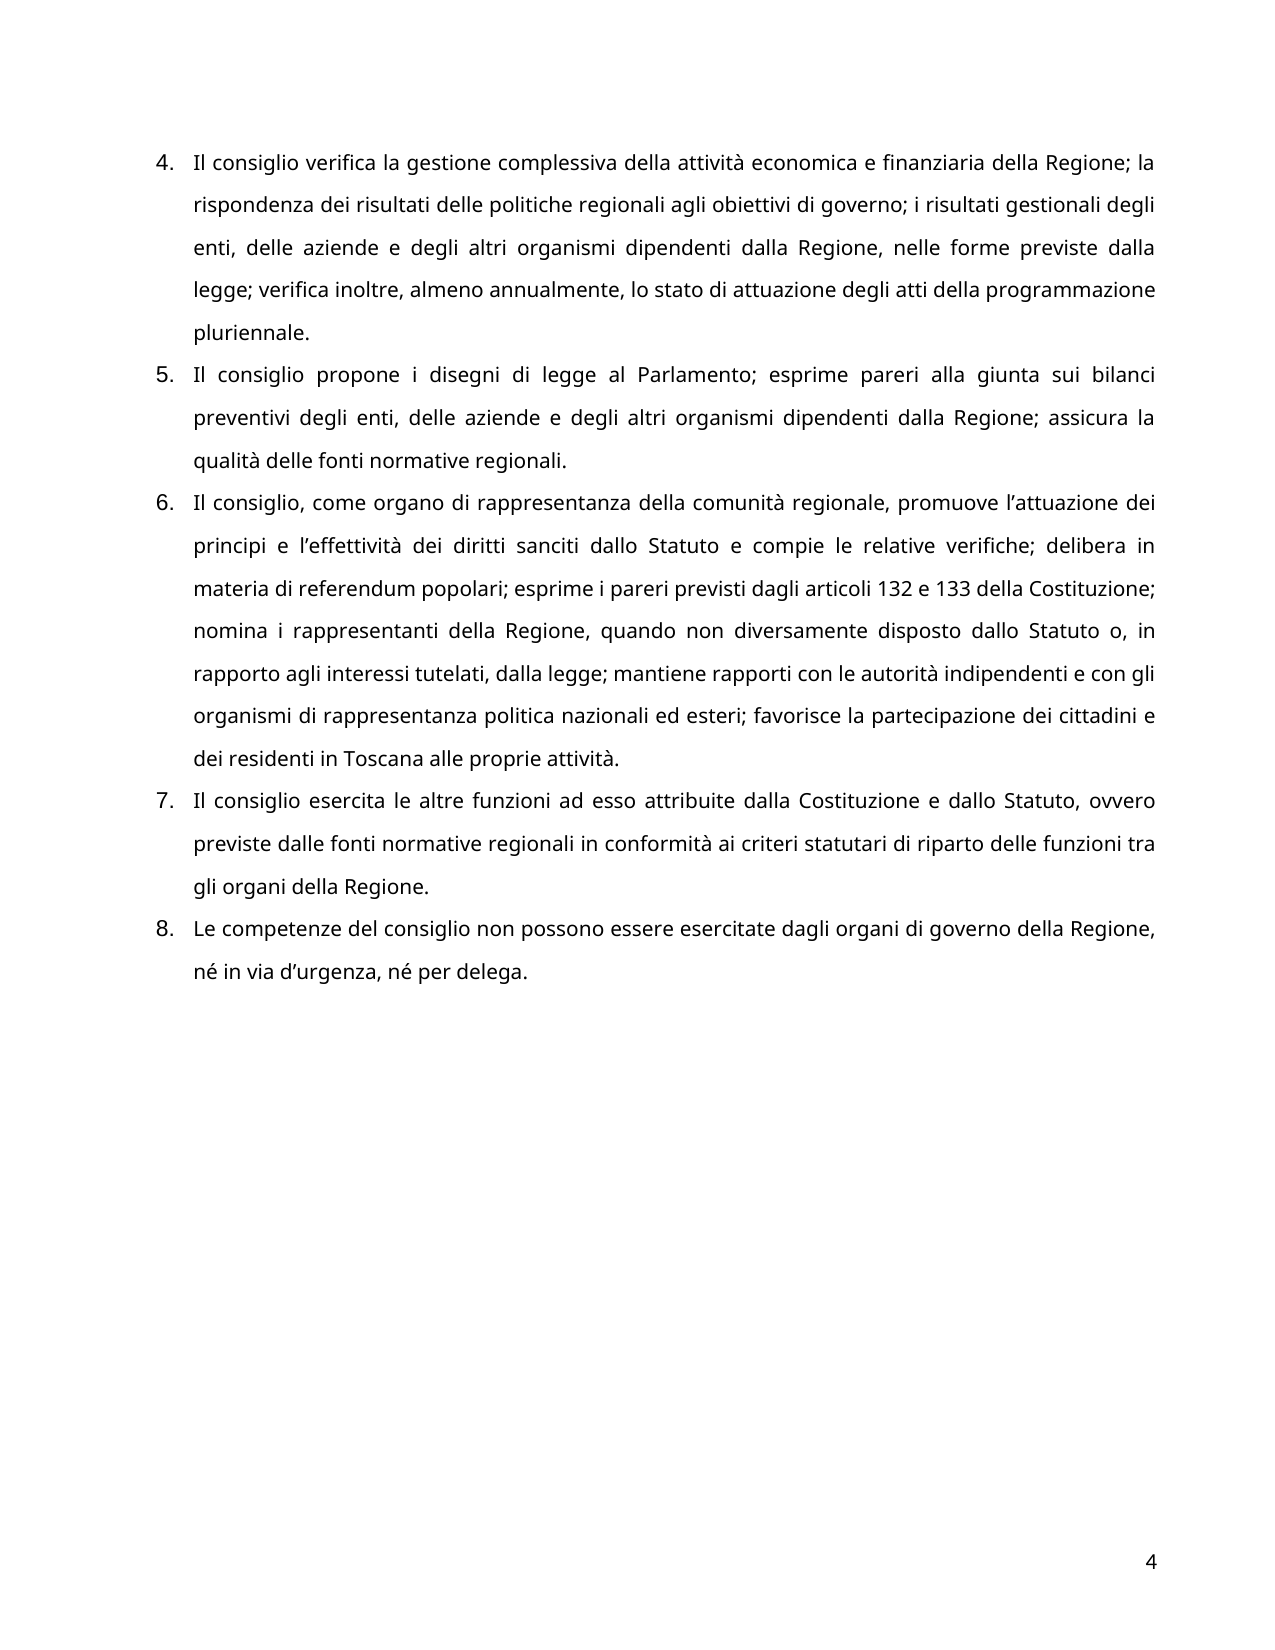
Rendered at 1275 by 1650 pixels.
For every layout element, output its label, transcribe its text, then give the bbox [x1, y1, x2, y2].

list Le competenze del consiglio non possono essere esercitate dagli organi di governo della Regione, né in via d’urgenza, né per delega. [156, 914, 1157, 986]
list Il consiglio esercita le altre funzioni ad esso attribuite dalla Costituzione e dallo Statuto, ovvero previste dalle fonti normative regionali in conformità ai criteri statutari di riparto delle funzioni tra gli organi della Regione. [156, 787, 1157, 900]
list Il consiglio propone i disegni di legge al Parlamento; esprime pareri alla giunta sui bilanci preventivi degli enti, delle aziende e degli altri organismi dipendenti dalla Regione; assicura la qualità delle fonti normative regionali. [156, 361, 1157, 474]
list Il consiglio, come organo di rappresentanza della comunità regionale, promuove l’attuazione dei principi e l’effettività dei diritti sanciti dallo Statuto e compie le relative verifiche; delibera in materia di referendum popolari; esprime i pareri previsti dagli articoli 132 e 133 della Costituzione; nomina i rappresentanti della Regione, quando non diversamente disposto dallo Statuto o, in rapporto agli interessi tutelati, dalla legge; mantiene rapporti con le autorità indipendenti e con gli organismi di rappresentanza politica nazionali ed esteri; favorisce la partecipazione dei cittadini e dei residenti in Toscana alle proprie attività. [156, 488, 1157, 772]
list Il consiglio verifica la gestione complessiva della attività economica e finanziaria della Regione; la rispondenza dei risultati delle politiche regionali agli obiettivi di governo; i risultati gestionali degli enti, delle aziende e degli altri organismi dipendenti dalla Regione, nelle forme previste dalla legge; verifica inoltre, almeno annualmente, lo stato di attuazione degli atti della programmazione pluriennale. [156, 148, 1157, 346]
